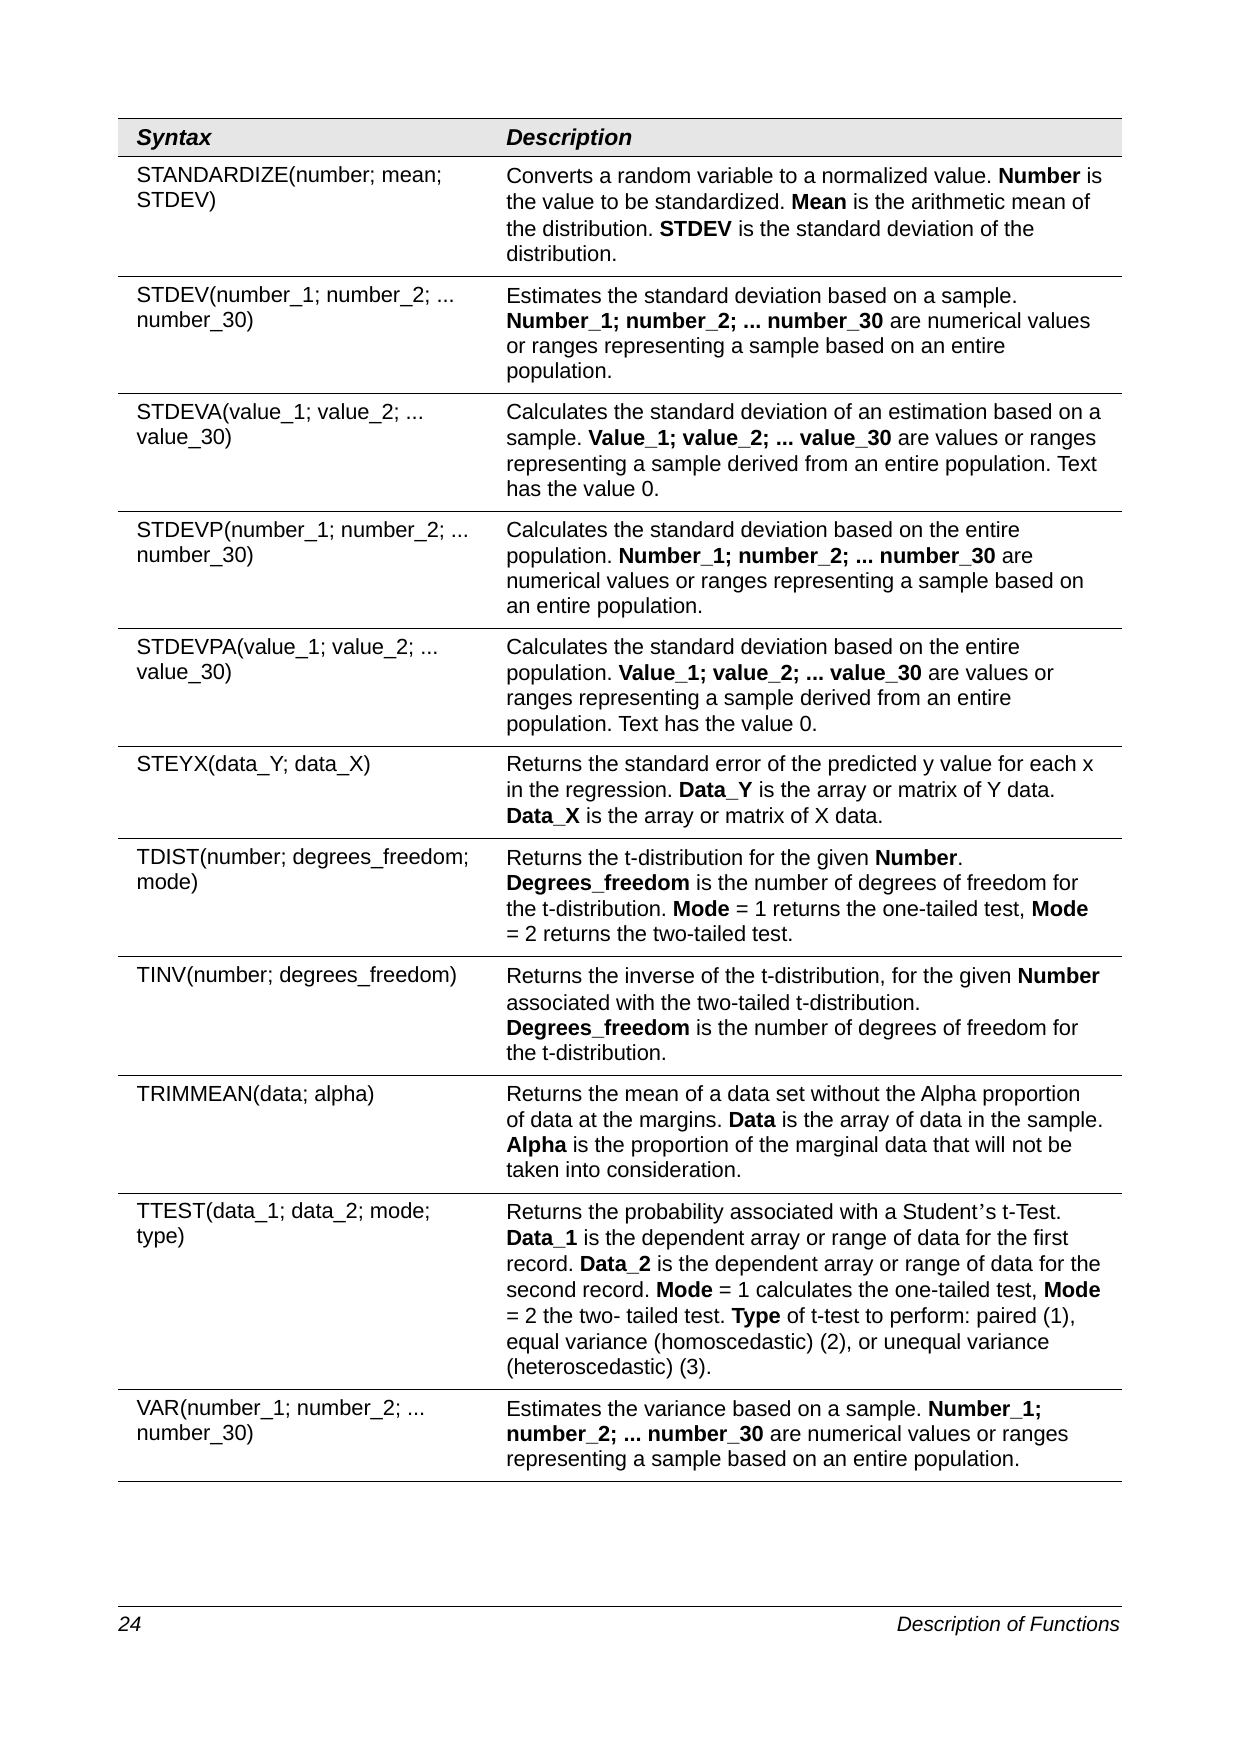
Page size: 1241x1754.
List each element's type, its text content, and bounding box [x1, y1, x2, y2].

table_cell TINV(number; degrees_freedom) [118, 957, 488, 1075]
table_cell Returns the t-distribution for the given Number. Degrees_freedom is the number of degrees of freedom for the t-distribution. Mode = 1 returns the one-tailed test, Mode = 2 returns the two-tailed test. [488, 839, 1122, 956]
table_cell Calculates the standard deviation based on the entire population. Number_1; number_2; ... number_30 are numerical values or ranges representing a sample based on an entire population. [488, 512, 1122, 628]
table_cell Calculates the standard deviation of an estimation based on a sample. Value_1; value_2; ... value_30 are values or ranges representing a sample derived from an entire population. Text has the value 0. [488, 394, 1122, 511]
table_cell Converts a random variable to a normalized value. Number is the value to be standardized. Mean is the arithmetic mean of the distribution. STDEV is the standard deviation of the distribution. [488, 157, 1122, 276]
table_cell STDEVPA(value_1; value_2; ... value_30) [118, 629, 488, 746]
table_cell Returns the standard error of the predicted y value for each x in the regression. Data_Y is the array or matrix of Y data. Data_X is the array or matrix of X data. [488, 747, 1122, 838]
table_cell Returns the mean of a data set without the Alpha proportion of data at the margins. Data is the array of data in the sample. Alpha is the proportion of the marginal data that will not be taken into consideration. [488, 1076, 1122, 1192]
table_header Syntax [118, 119, 488, 156]
table_cell TTEST(data_1; data_2; mode; type) [118, 1194, 488, 1389]
table_cell Returns the inverse of the t-distribution, for the given Number associated with the two-tailed t-distribution. Degrees_freedom is the number of degrees of freedom for the t-distribution. [488, 957, 1122, 1075]
table_header Description [488, 119, 1122, 156]
table_cell STEYX(data_Y; data_X) [118, 747, 488, 838]
table_cell TDIST(number; degrees_freedom; mode) [118, 839, 488, 956]
table_cell Returns the probability associated with a Student’s t-Test. Data_1 is the dependent array or range of data for the first record. Data_2 is the dependent array or range of data for the second record. Mode = 1 calculates the one-tailed test, Mode = 2 the two- tailed test. Type of t-test to perform: paired (1), equal variance (homoscedastic) (2), or unequal variance (heteroscedastic) (3). [488, 1194, 1122, 1389]
table_cell TRIMMEAN(data; alpha) [118, 1076, 488, 1192]
table_cell VAR(number_1; number_2; ... number_30) [118, 1390, 488, 1481]
table_cell STDEVA(value_1; value_2; ... value_30) [118, 394, 488, 511]
table_cell STDEVP(number_1; number_2; ... number_30) [118, 512, 488, 628]
table_cell Estimates the standard deviation based on a sample. Number_1; number_2; ... number_30 are numerical values or ranges representing a sample based on an entire population. [488, 277, 1122, 393]
table_cell Estimates the variance based on a sample. Number_1; number_2; ... number_30 are numerical values or ranges representing a sample based on an entire population. [488, 1390, 1122, 1481]
table_cell STANDARDIZE(number; mean; STDEV) [118, 157, 488, 276]
table_cell Calculates the standard deviation based on the entire population. Value_1; value_2; ... value_30 are values or ranges representing a sample derived from an entire population. Text has the value 0. [488, 629, 1122, 746]
table_cell STDEV(number_1; number_2; ... number_30) [118, 277, 488, 393]
